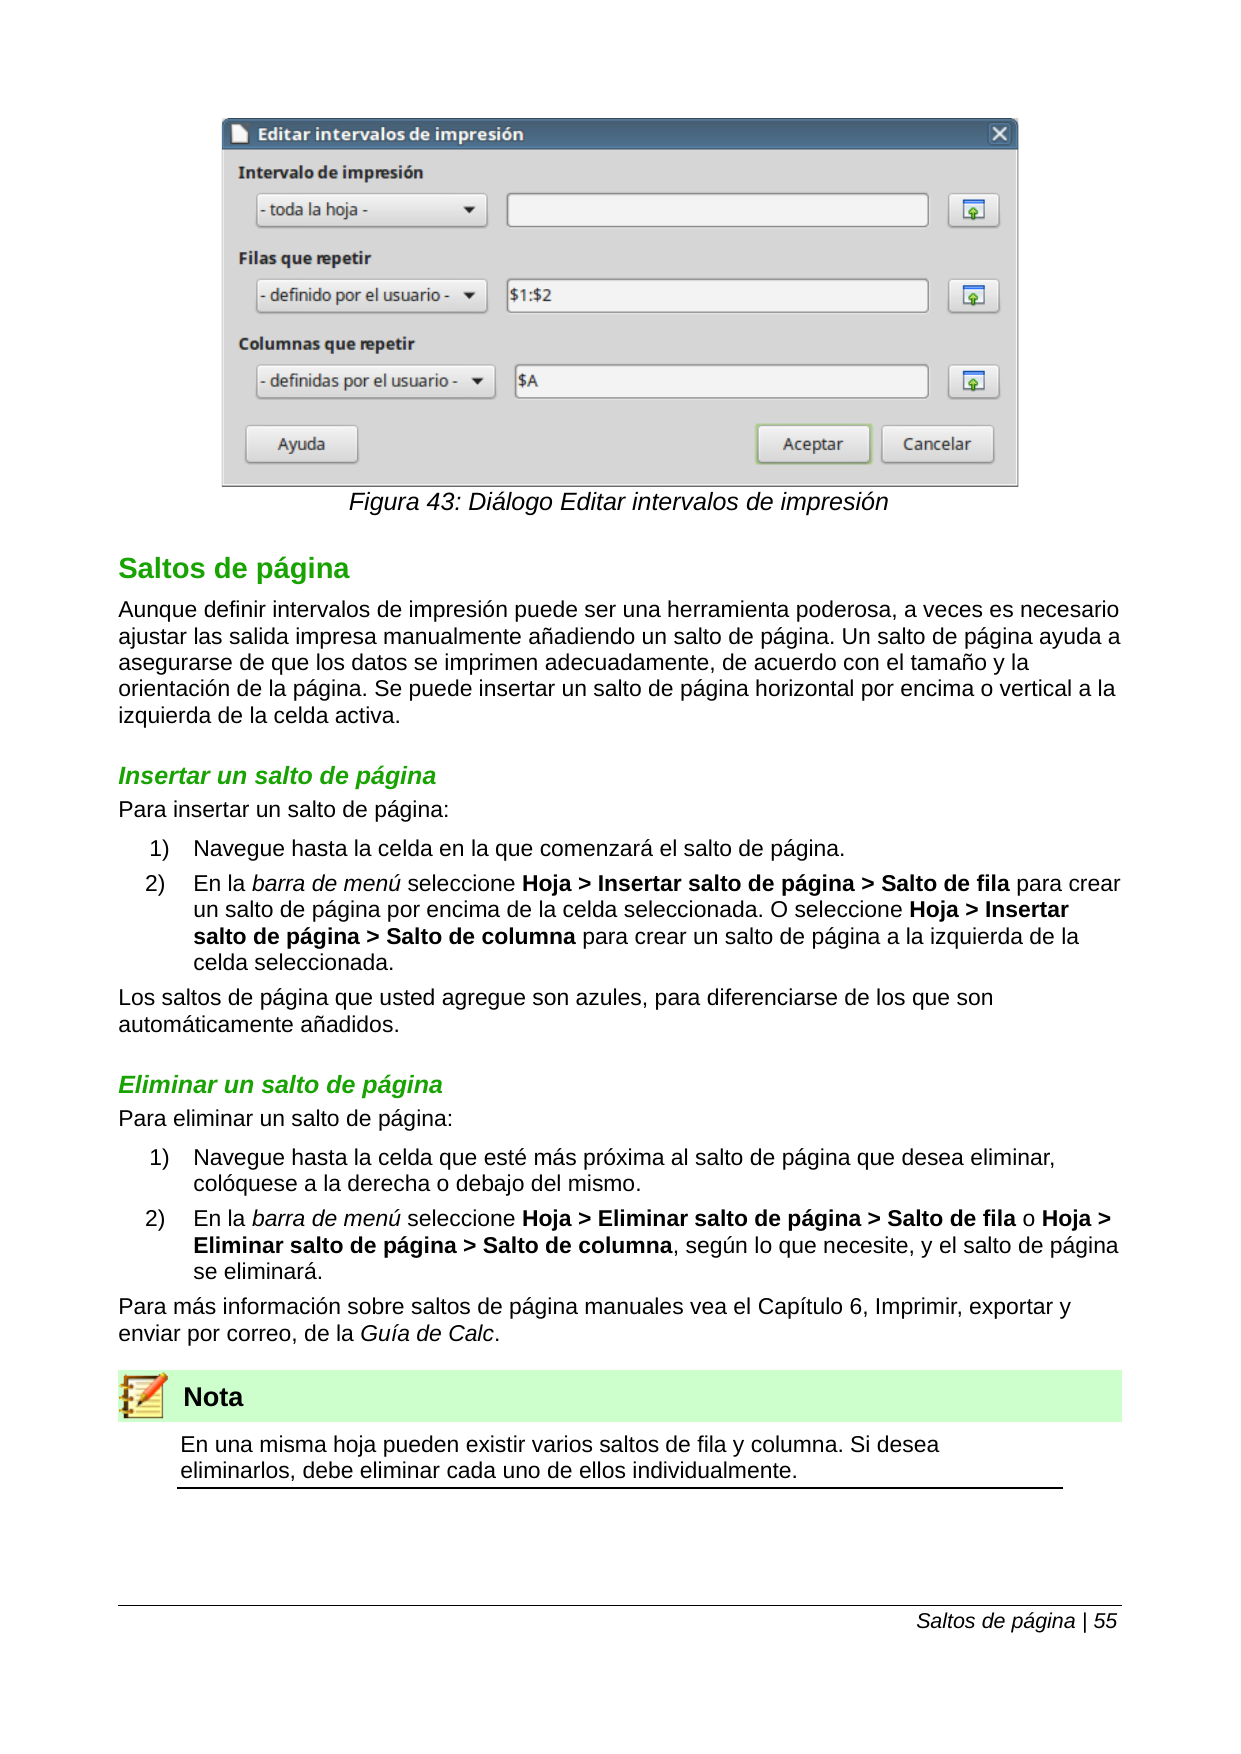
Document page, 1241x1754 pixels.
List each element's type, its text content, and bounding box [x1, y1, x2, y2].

list En la barra de menú seleccione Hoja > Insertar salto de página > Salto de fila para crear un salto de página por encima de la celda seleccionada. O seleccione Hoja > Insertar salto de página > Salto de columna para crear un salto de página a la izquierda de la celda seleccionada. [165, 870, 1122, 975]
subtitle Nota [118, 1370, 1122, 1422]
subtitle Insertar un salto de página [118, 761, 1122, 790]
list Para eliminar un salto de página: [118, 1105, 1122, 1131]
subtitle Eliminar un salto de página [118, 1070, 1122, 1099]
list Navegue hasta la celda que esté más próxima al salto de página que desea eliminar, colóquese a la derecha o debajo del mismo. [169, 1144, 1122, 1196]
text Figura 43: Diálogo Editar intervalos de impresión [222, 487, 1018, 515]
subtitle Saltos de página [118, 551, 1122, 584]
list Navegue hasta la celda en la que comenzará el salto de página. [169, 835, 1122, 861]
list En la barra de menú seleccione Hoja > Eliminar salto de página > Salto de fila o Hoja > Eliminar salto de página > Salto de columna, según lo que necesite, y el salto de página se eliminará. [165, 1205, 1122, 1284]
text Aunque definir intervalos de impresión puede ser una herramienta poderosa, a veces es necesario ajustar las salida impresa manualmente añadiendo un salto de página. Un salto de página ayuda a asegurarse de que los datos se imprimen adecuadamente, de acuerdo con el tamaño y la orientación de la página. Se puede insertar un salto de página horizontal por encima o vertical a la izquierda de la celda activa. [118, 596, 1122, 728]
text Los saltos de página que usted agregue son azules, para diferenciarse de los que son automáticamente añadidos. [118, 984, 1122, 1037]
picture [119, 1371, 170, 1422]
text Para más información sobre saltos de página manuales vea el Capítulo 6, Imprimir, exportar y enviar por correo, de la Guía de Calc. [118, 1293, 1122, 1346]
list Para insertar un salto de página: [118, 796, 1122, 822]
text En una misma hoja pueden existir varios saltos de fila y columna. Si desea eliminarlos, debe eliminar cada uno de ellos individualmente. [177, 1428, 1063, 1487]
picture [221, 118, 1019, 487]
